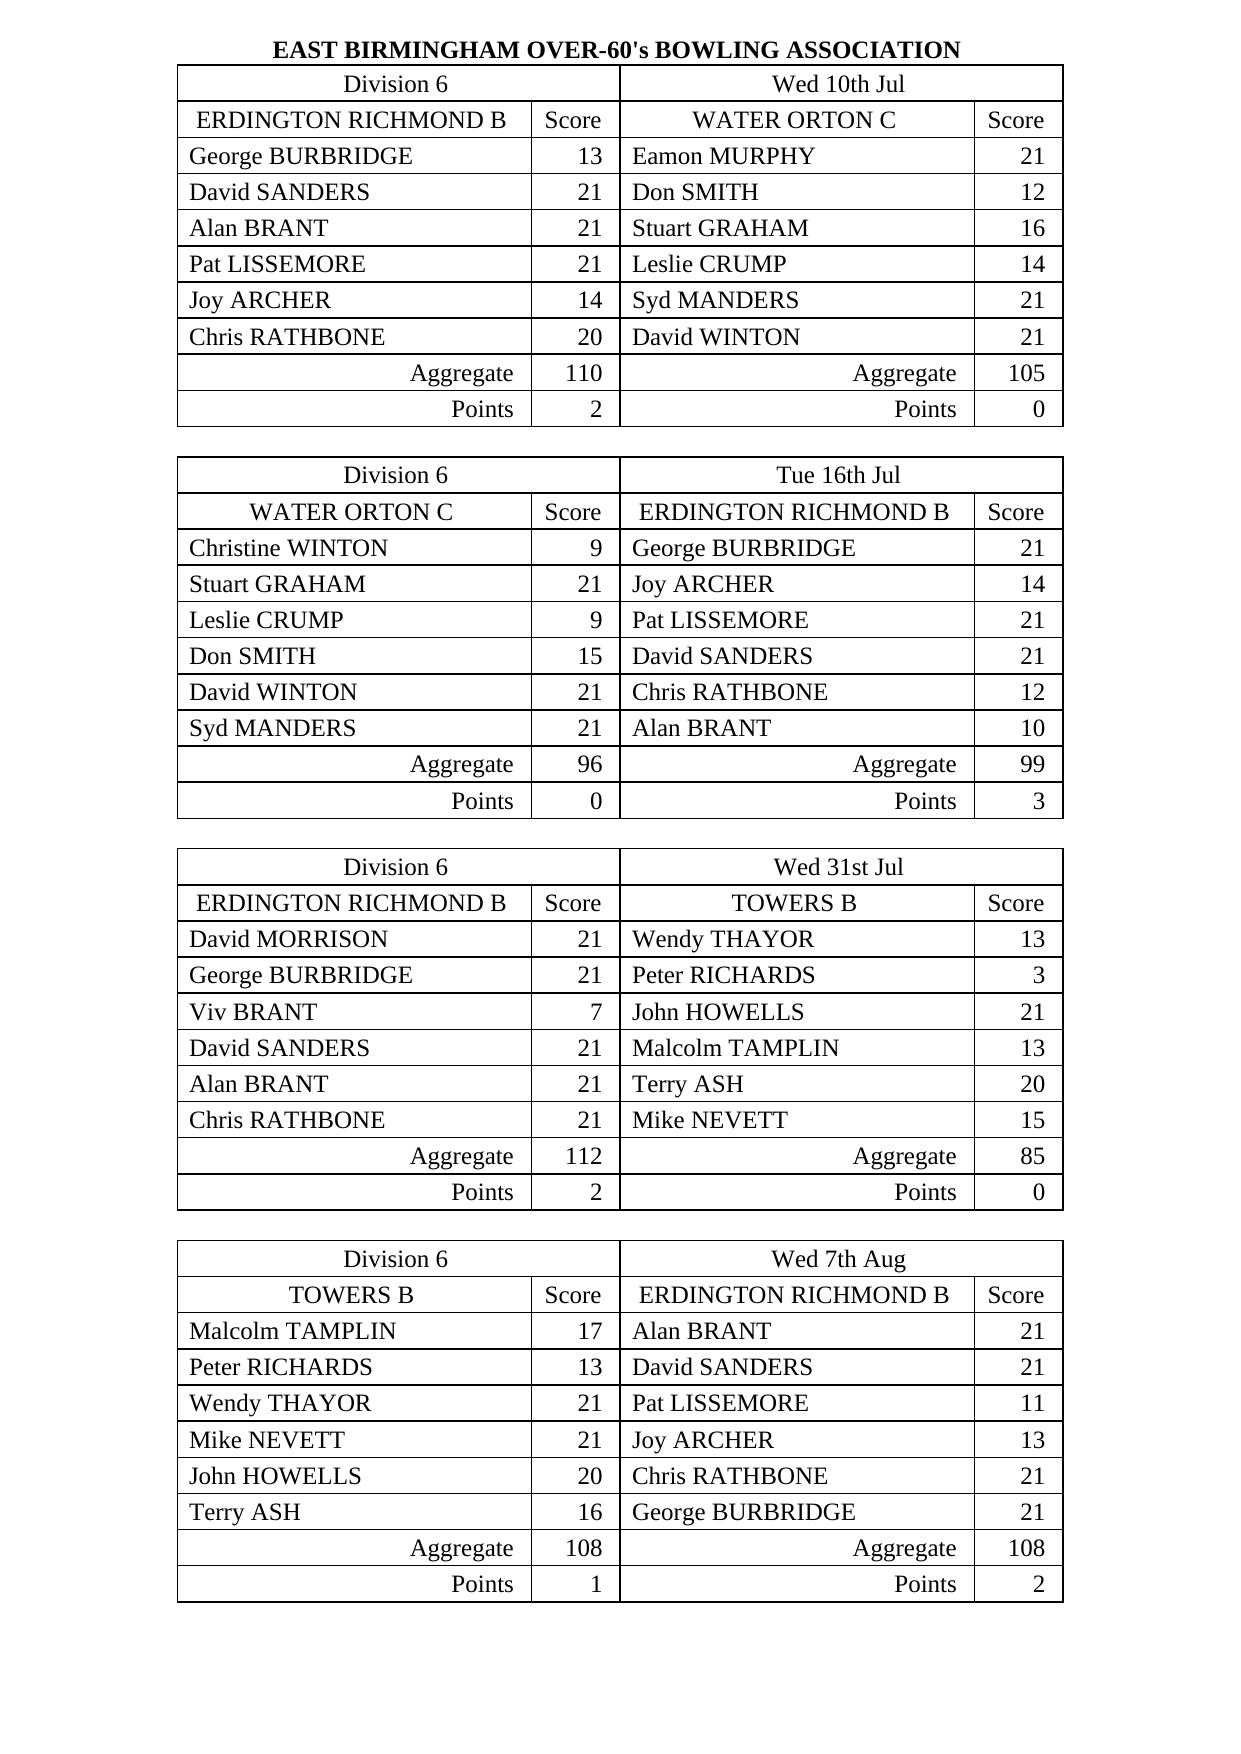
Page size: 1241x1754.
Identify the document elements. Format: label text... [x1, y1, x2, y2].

table_cell Syd MANDERS [621, 283, 974, 317]
table_cell 21 [975, 319, 1062, 353]
table_cell 112 [532, 1138, 619, 1173]
table_cell Alan BRANT [621, 1313, 974, 1348]
table_cell Aggregate [178, 355, 531, 389]
table_cell 21 [975, 1313, 1062, 1348]
table_cell Terry ASH [621, 1066, 974, 1101]
table_cell 110 [532, 355, 619, 389]
table_cell ERDINGTON RICHMOND B [621, 494, 974, 528]
table_cell Wendy THAYOR [178, 1386, 531, 1420]
table_cell Score [532, 494, 619, 528]
table_cell 85 [975, 1138, 1062, 1173]
table_cell Leslie CRUMP [178, 602, 531, 637]
table_cell Malcolm TAMPLIN [621, 1030, 974, 1064]
table_cell Aggregate [178, 1138, 531, 1173]
table_cell WATER ORTON C [621, 102, 974, 136]
table_cell David SANDERS [178, 1030, 531, 1064]
table_cell David WINTON [178, 675, 531, 709]
table_cell 96 [532, 747, 619, 781]
table_cell ERDINGTON RICHMOND B [621, 1277, 974, 1312]
table_cell 21 [532, 958, 619, 992]
table_cell George BURBRIDGE [621, 530, 974, 564]
table_cell Alan BRANT [178, 1066, 531, 1101]
table_cell 13 [975, 1030, 1062, 1064]
table_cell Stuart GRAHAM [621, 210, 974, 245]
table_cell 21 [975, 1350, 1062, 1384]
table_cell 21 [532, 1102, 619, 1137]
table_cell 13 [975, 922, 1062, 956]
table_cell 2 [532, 1175, 619, 1209]
table_cell 21 [532, 1030, 619, 1064]
table_cell Viv BRANT [178, 994, 531, 1028]
table_header Division 6 [178, 1241, 619, 1276]
table_header Wed 7th Aug [621, 1241, 1062, 1276]
table_cell 20 [532, 319, 619, 353]
table_cell Terry ASH [178, 1494, 531, 1529]
table_cell 9 [532, 602, 619, 637]
table_header Wed 31st Jul [621, 849, 1062, 884]
table_cell Pat LISSEMORE [621, 602, 974, 637]
table_cell 99 [975, 747, 1062, 781]
table_cell 21 [532, 922, 619, 956]
table_cell Aggregate [621, 1530, 974, 1565]
table_cell David SANDERS [621, 1350, 974, 1384]
table_cell David SANDERS [621, 638, 974, 673]
table_cell Score [975, 1277, 1062, 1312]
table_cell 21 [975, 1494, 1062, 1529]
table_cell David SANDERS [178, 174, 531, 209]
table_cell TOWERS B [621, 886, 974, 920]
table_cell 3 [975, 783, 1062, 817]
table_cell Eamon MURPHY [621, 138, 974, 173]
table_cell 12 [975, 174, 1062, 209]
table_cell 1 [532, 1566, 619, 1601]
table_cell 7 [532, 994, 619, 1028]
table_cell George BURBRIDGE [178, 138, 531, 173]
table_cell Score [532, 102, 619, 136]
table_cell 10 [975, 711, 1062, 745]
table_cell 21 [975, 138, 1062, 173]
table_cell Syd MANDERS [178, 711, 531, 745]
table_cell Chris RATHBONE [621, 675, 974, 709]
table_cell ERDINGTON RICHMOND B [178, 102, 531, 136]
table_cell Joy ARCHER [621, 1422, 974, 1456]
table_cell Aggregate [178, 747, 531, 781]
table_cell 21 [532, 210, 619, 245]
table_cell Mike NEVETT [178, 1422, 531, 1456]
table_cell 21 [975, 283, 1062, 317]
table_cell 0 [532, 783, 619, 817]
table_cell Points [621, 783, 974, 817]
table_cell Chris RATHBONE [178, 319, 531, 353]
table_cell 21 [532, 174, 619, 209]
table_cell 20 [975, 1066, 1062, 1101]
table_cell Score [975, 886, 1062, 920]
table_cell Points [178, 783, 531, 817]
table_cell Aggregate [621, 747, 974, 781]
table_cell David MORRISON [178, 922, 531, 956]
table_cell Aggregate [178, 1530, 531, 1565]
table_header Tue 16th Jul [621, 458, 1062, 492]
table_cell Points [621, 1566, 974, 1601]
table_cell 108 [532, 1530, 619, 1565]
table_cell 21 [532, 247, 619, 281]
table_cell 21 [532, 711, 619, 745]
table_cell John HOWELLS [621, 994, 974, 1028]
table_cell Points [178, 391, 531, 426]
table_cell Don SMITH [621, 174, 974, 209]
table_cell 108 [975, 1530, 1062, 1565]
table_cell Score [975, 102, 1062, 136]
table_cell 21 [532, 675, 619, 709]
table_cell Malcolm TAMPLIN [178, 1313, 531, 1348]
table_cell 0 [975, 391, 1062, 426]
table_cell 17 [532, 1313, 619, 1348]
table_cell 15 [975, 1102, 1062, 1137]
table_cell 14 [975, 247, 1062, 281]
table_cell 21 [532, 1386, 619, 1420]
table_cell Score [975, 494, 1062, 528]
table_cell 21 [975, 638, 1062, 673]
table_cell Alan BRANT [178, 210, 531, 245]
table_cell Leslie CRUMP [621, 247, 974, 281]
table_cell Alan BRANT [621, 711, 974, 745]
table_cell 21 [532, 1066, 619, 1101]
table_cell Points [621, 391, 974, 426]
table_cell 12 [975, 675, 1062, 709]
table_header Division 6 [178, 66, 619, 100]
table_cell Joy ARCHER [178, 283, 531, 317]
table_cell Don SMITH [178, 638, 531, 673]
table_cell TOWERS B [178, 1277, 531, 1312]
table_cell 0 [975, 1175, 1062, 1209]
table_header Division 6 [178, 458, 619, 492]
table_cell George BURBRIDGE [621, 1494, 974, 1529]
table_cell Score [532, 1277, 619, 1312]
table_cell David WINTON [621, 319, 974, 353]
table_cell George BURBRIDGE [178, 958, 531, 992]
table_header Wed 10th Jul [621, 66, 1062, 100]
table_cell Aggregate [621, 355, 974, 389]
table_cell 2 [975, 1566, 1062, 1601]
table_cell Joy ARCHER [621, 566, 974, 601]
table_cell Stuart GRAHAM [178, 566, 531, 601]
table_cell ERDINGTON RICHMOND B [178, 886, 531, 920]
table_cell Aggregate [621, 1138, 974, 1173]
table_cell Peter RICHARDS [621, 958, 974, 992]
table_cell 20 [532, 1458, 619, 1492]
table_cell 16 [532, 1494, 619, 1529]
table_cell Points [621, 1175, 974, 1209]
table_cell Points [178, 1566, 531, 1601]
table_cell 13 [975, 1422, 1062, 1456]
table_cell Christine WINTON [178, 530, 531, 564]
table_cell 14 [532, 283, 619, 317]
table_cell Peter RICHARDS [178, 1350, 531, 1384]
table_cell 13 [532, 138, 619, 173]
table_cell 13 [532, 1350, 619, 1384]
table_cell 15 [532, 638, 619, 673]
table_cell WATER ORTON C [178, 494, 531, 528]
table_cell 21 [975, 994, 1062, 1028]
table_cell 11 [975, 1386, 1062, 1420]
table_cell Pat LISSEMORE [621, 1386, 974, 1420]
table_cell 105 [975, 355, 1062, 389]
table_cell 14 [975, 566, 1062, 601]
table_cell Mike NEVETT [621, 1102, 974, 1137]
table_cell 9 [532, 530, 619, 564]
table_cell 21 [532, 1422, 619, 1456]
table_cell 3 [975, 958, 1062, 992]
table_cell Wendy THAYOR [621, 922, 974, 956]
table_cell John HOWELLS [178, 1458, 531, 1492]
table_cell 21 [975, 1458, 1062, 1492]
table_cell 21 [975, 602, 1062, 637]
table_header Division 6 [178, 849, 619, 884]
table_cell Chris RATHBONE [178, 1102, 531, 1137]
table_cell 21 [975, 530, 1062, 564]
table_cell Score [532, 886, 619, 920]
table_cell Chris RATHBONE [621, 1458, 974, 1492]
table_cell 16 [975, 210, 1062, 245]
table_cell Pat LISSEMORE [178, 247, 531, 281]
table_cell Points [178, 1175, 531, 1209]
table_cell 2 [532, 391, 619, 426]
table_cell 21 [532, 566, 619, 601]
